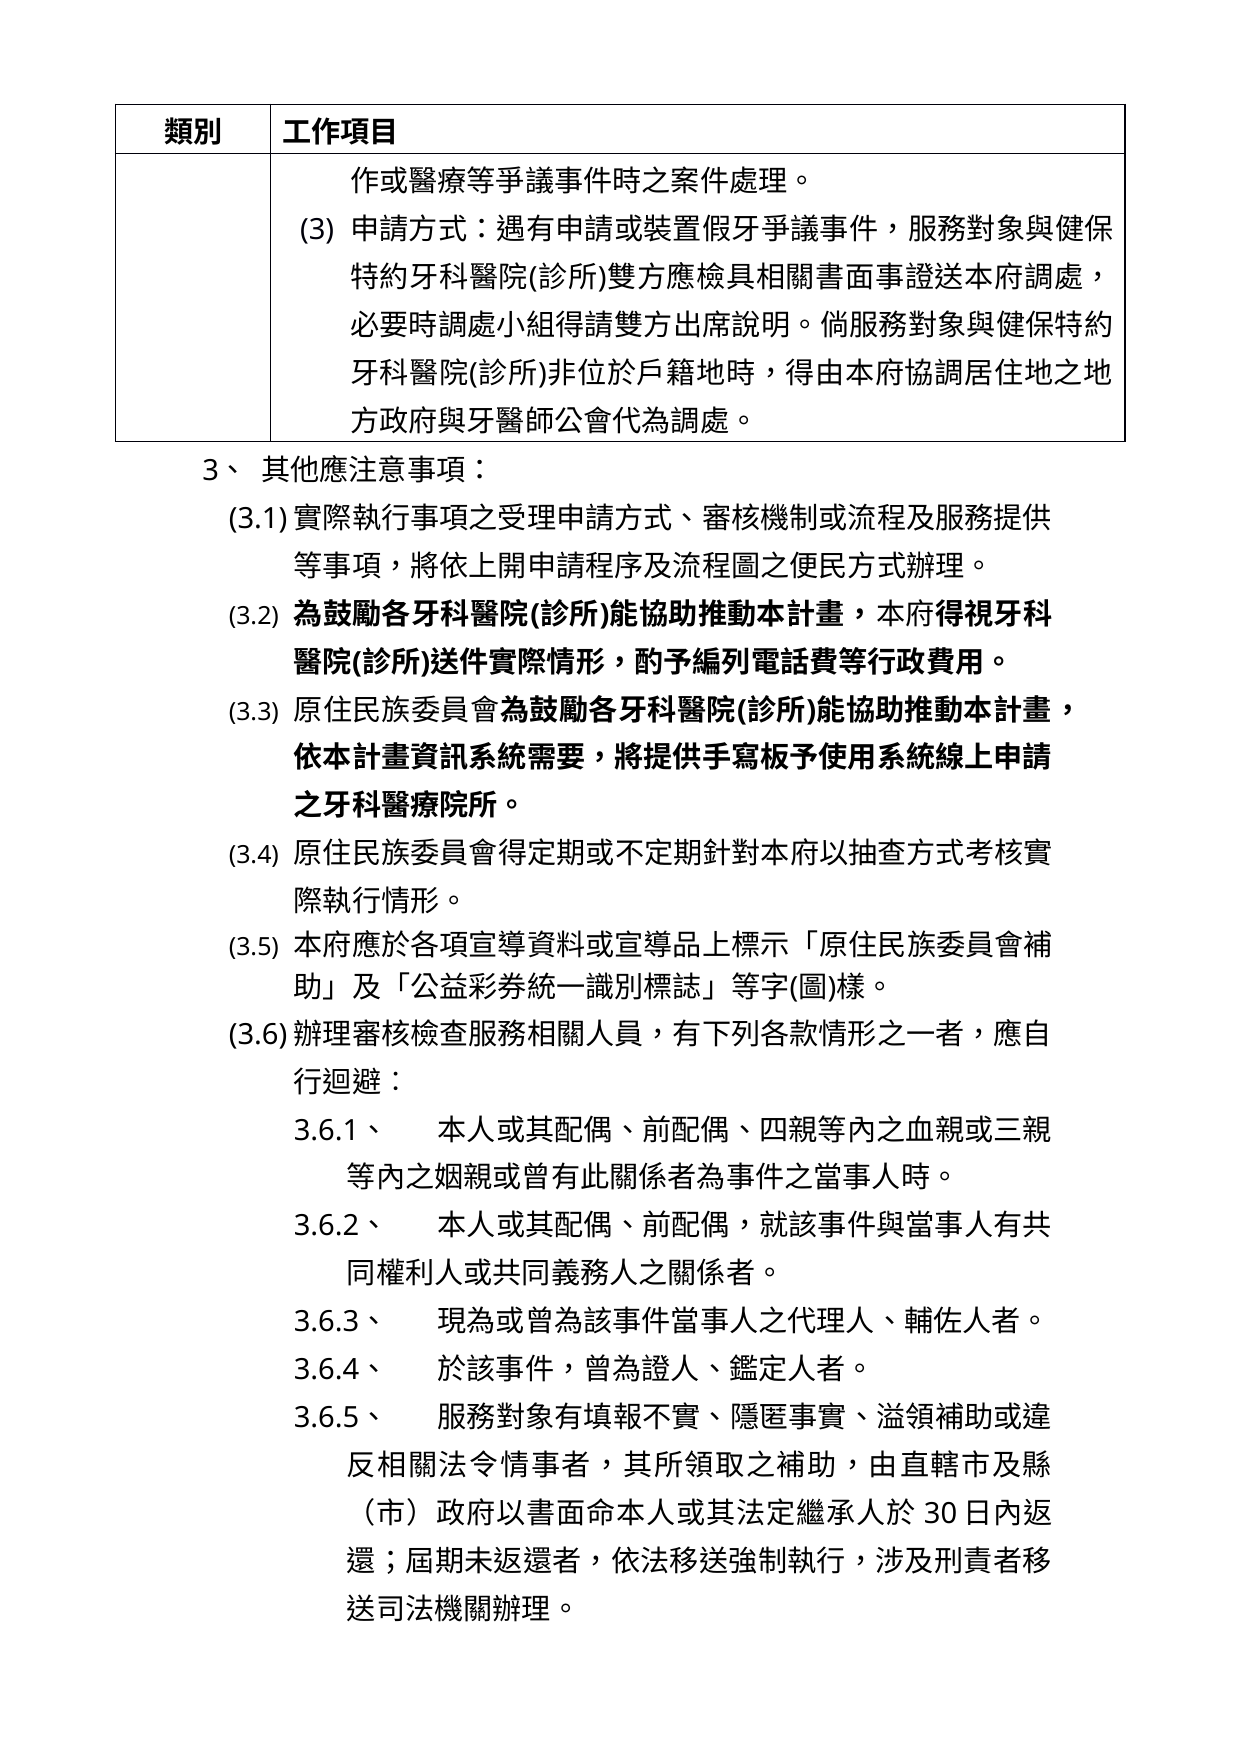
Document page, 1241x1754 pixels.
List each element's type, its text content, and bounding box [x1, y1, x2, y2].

table_header 類別 [116, 105, 270, 152]
list 本人或其配偶、前配偶、四親等內之血親或三親等內之姻親或曾有此關係者為事件之當事人時。 [293, 1102, 1053, 1197]
list 實際執行事項之受理申請方式、審核機制或流程及服務提供等事項，將依上開申請程序及流程圖之便民方式辦理。 [228, 490, 1053, 586]
list 本人或其配偶、前配偶，就該事件與當事人有共同權利人或共同義務人之關係者。 [293, 1197, 1053, 1293]
list 原住民族委員會得定期或不定期針對本府以抽查方式考核實際執行情形。 [228, 825, 1053, 921]
list 原住民族委員會為鼓勵各牙科醫院(診所)能協助推動本計畫，依本計畫資訊系統需要，將提供手寫板予使用系統線上申請之牙科醫療院所。 [228, 682, 1053, 825]
list 為鼓勵各牙科醫院(診所)能協助推動本計畫，本府得視牙科醫院(診所)送件實際情形，酌予編列電話費等行政費用。 [228, 586, 1053, 682]
list 辦理審核檢查服務相關人員，有下列各款情形之一者，應自行迴避︰ [228, 1006, 1053, 1102]
list 服務對象有填報不實、隱匿事實、溢領補助或違反相關法令情事者，其所領取之補助，由直轄市及縣（市）政府以書面命本人或其法定繼承人於30日內返還；屆期未返還者，依法移送強制執行，涉及刑責者移送司法機關辦理。 [293, 1389, 1053, 1629]
list 於該事件，曾為證人、鑑定人者。 [293, 1341, 1053, 1389]
table_cell [116, 154, 270, 441]
table_cell 為審查服務對象及補助項目合理性，建立審核機制： 審核權責分工： 本府-資格審查：服務對象資格、重複補助情形(如113年度內是否已申請其他機關之假牙計畫補助)。 桃園市牙醫師公會-專業審查：由桃園市牙醫師公會轉請指派具合格牙醫師證書者辦理補助項目審定、服務提供單位估價合理性及其他必要文件等。 審核注意事項： 本府應支付牙醫師公會指派之專業牙醫師審核費用，另交通費請依實際情形檢據核銷。 審核人員應本於專業及良知，公正執行職務，不為及不受任何請託或關說。 「服務提供單位」提供口腔檢查及裝置或維修假牙服務： 「服務提供單位」：具有合格牙醫師證書、開業執照及執業執照，且為健保特約牙科醫院(診所)。 提供之服務應包含假牙製作及裝戴、裝戴後至少一年調整服務，以保障服務品質。 服務對象如遇傷病、死亡等因素，致無法繼續完成裝置假牙，本府得請牙科醫院(診所)檢附相關證明文件，按假牙製作階段支付服務提供單位核定補助經費之比率： 成立調處機制： 成立調處小組：由本府與地方牙醫師公會成立爭議調處小組，處理爭議情事。 調處內容：服務對象與健保特約牙科醫院(診所)有關假牙製作或醫療等爭議事件時之案件處理。 申請方式：遇有申請或裝置假牙爭議事件，服務對象與健保特約牙科醫院(診所)雙方應檢具相關書面事證送本府調處，必要時調處小組得請雙方出席說明。倘服務對象與健保特約牙科醫院(診所)非位於戶籍地時，得由本府協調居住地之地方政府與牙醫師公會代為調處。 [271, 154, 1124, 441]
table_header 工作項目 [271, 105, 1124, 152]
list 其他應注意事項： [202, 442, 1053, 490]
list 現為或曾為該事件當事人之代理人、輔佐人者。 [293, 1293, 1053, 1341]
list 本府應於各項宣導資料或宣導品上標示「原住民族委員會補助」及「公益彩券統一識別標誌」等字(圖)樣。 [228, 921, 1053, 1006]
